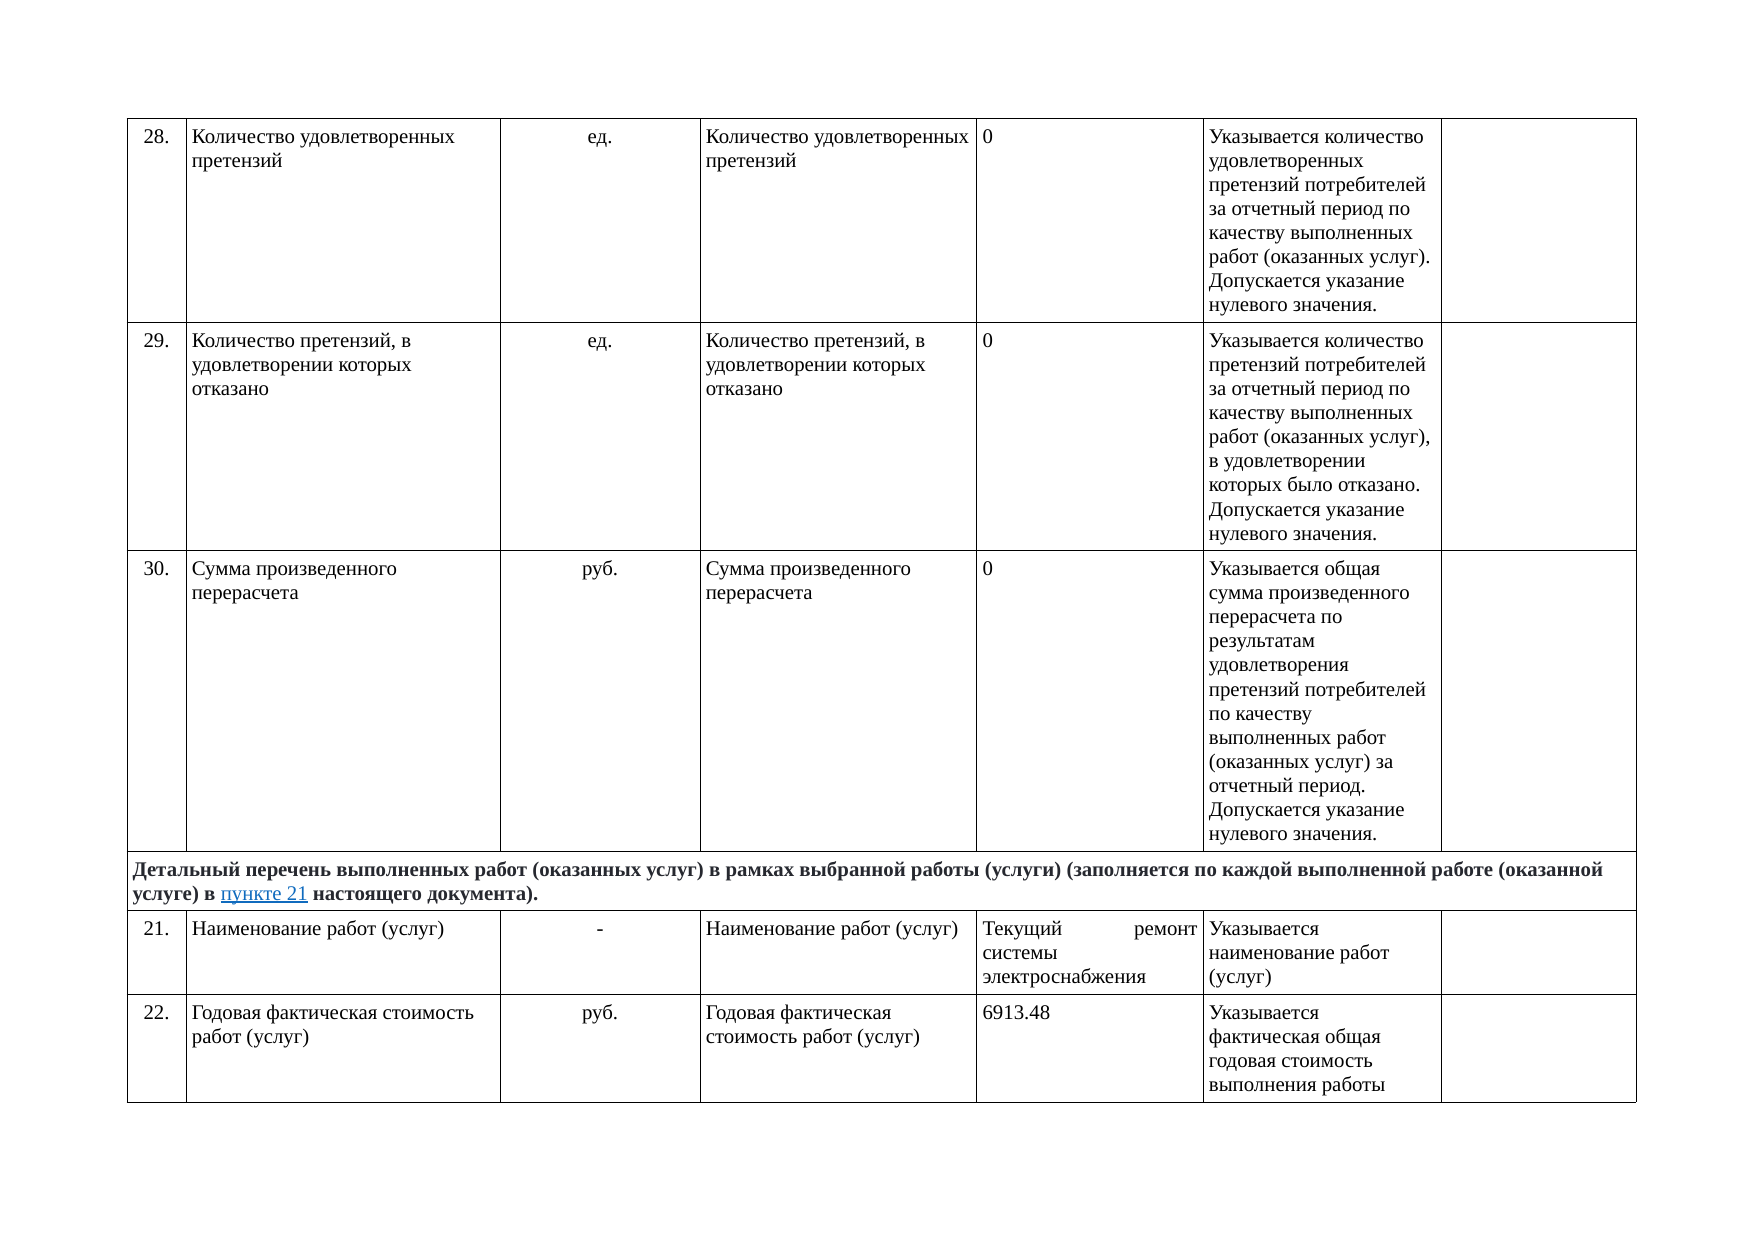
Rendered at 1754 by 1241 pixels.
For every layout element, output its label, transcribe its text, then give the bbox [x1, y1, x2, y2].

table_cell 0 [977, 323, 1203, 550]
table_cell - [501, 911, 700, 994]
table_cell Указывается количество удовлетворенных претензий потребителей за отчетный период по качеству выполненных работ (оказанных услуг). Допускается указание нулевого значения. [1204, 119, 1441, 322]
table_cell 22. [128, 995, 186, 1102]
table_cell ед. [501, 119, 700, 322]
table_cell 0 [977, 551, 1203, 851]
table_cell Сумма произведенного перерасчета [187, 551, 500, 851]
table_cell Годовая фактическая стоимость работ (услуг) [701, 995, 976, 1102]
table_cell [1442, 551, 1636, 851]
table_cell [1442, 119, 1636, 322]
table_cell 6913,48 [977, 995, 1203, 1102]
table_cell 28. [128, 119, 186, 322]
table_cell Наименование работ (услуг) [187, 911, 500, 994]
table_cell [1442, 995, 1636, 1102]
table_cell руб. [501, 995, 700, 1102]
table_cell [1442, 323, 1636, 550]
table_cell Указывается наименование работ (услуг) [1204, 911, 1441, 994]
table_cell Текущий ремонт системы электроснабжения [977, 911, 1203, 994]
table_cell Количество удовлетворенных претензий [187, 119, 500, 322]
table_cell ед. [501, 323, 700, 550]
table_cell руб. [501, 551, 700, 851]
table_cell 30. [128, 551, 186, 851]
table_cell [1442, 911, 1636, 994]
table_cell Количество претензий, в удовлетворении которых отказано [701, 323, 976, 550]
table_cell Количество удовлетворенных претензий [701, 119, 976, 322]
table_cell Детальный перечень выполненных работ (оказанных услуг) в рамках выбранной работы (услуги) (заполняется по каждой выполненной работе (оказанной услуге) в пункте 21 настоящего документа). [128, 852, 1636, 910]
table_cell Указывается фактическая общая годовая стоимость выполнения работы [1204, 995, 1441, 1102]
table_cell Сумма произведенного перерасчета [701, 551, 976, 851]
table_cell Указывается общая сумма произведенного перерасчета по результатам удовлетворения претензий потребителей по качеству выполненных работ (оказанных услуг) за отчетный период. Допускается указание нулевого значения. [1204, 551, 1441, 851]
table_cell Годовая фактическая стоимость работ (услуг) [187, 995, 500, 1102]
table_cell Указывается количество претензий потребителей за отчетный период по качеству выполненных работ (оказанных услуг), в удовлетворении которых было отказано. Допускается указание нулевого значения. [1204, 323, 1441, 550]
table_cell Количество претензий, в удовлетворении которых отказано [187, 323, 500, 550]
table_cell 29. [128, 323, 186, 550]
table_cell 21. [128, 911, 186, 994]
table_cell Наименование работ (услуг) [701, 911, 976, 994]
table_cell 0 [977, 119, 1203, 322]
